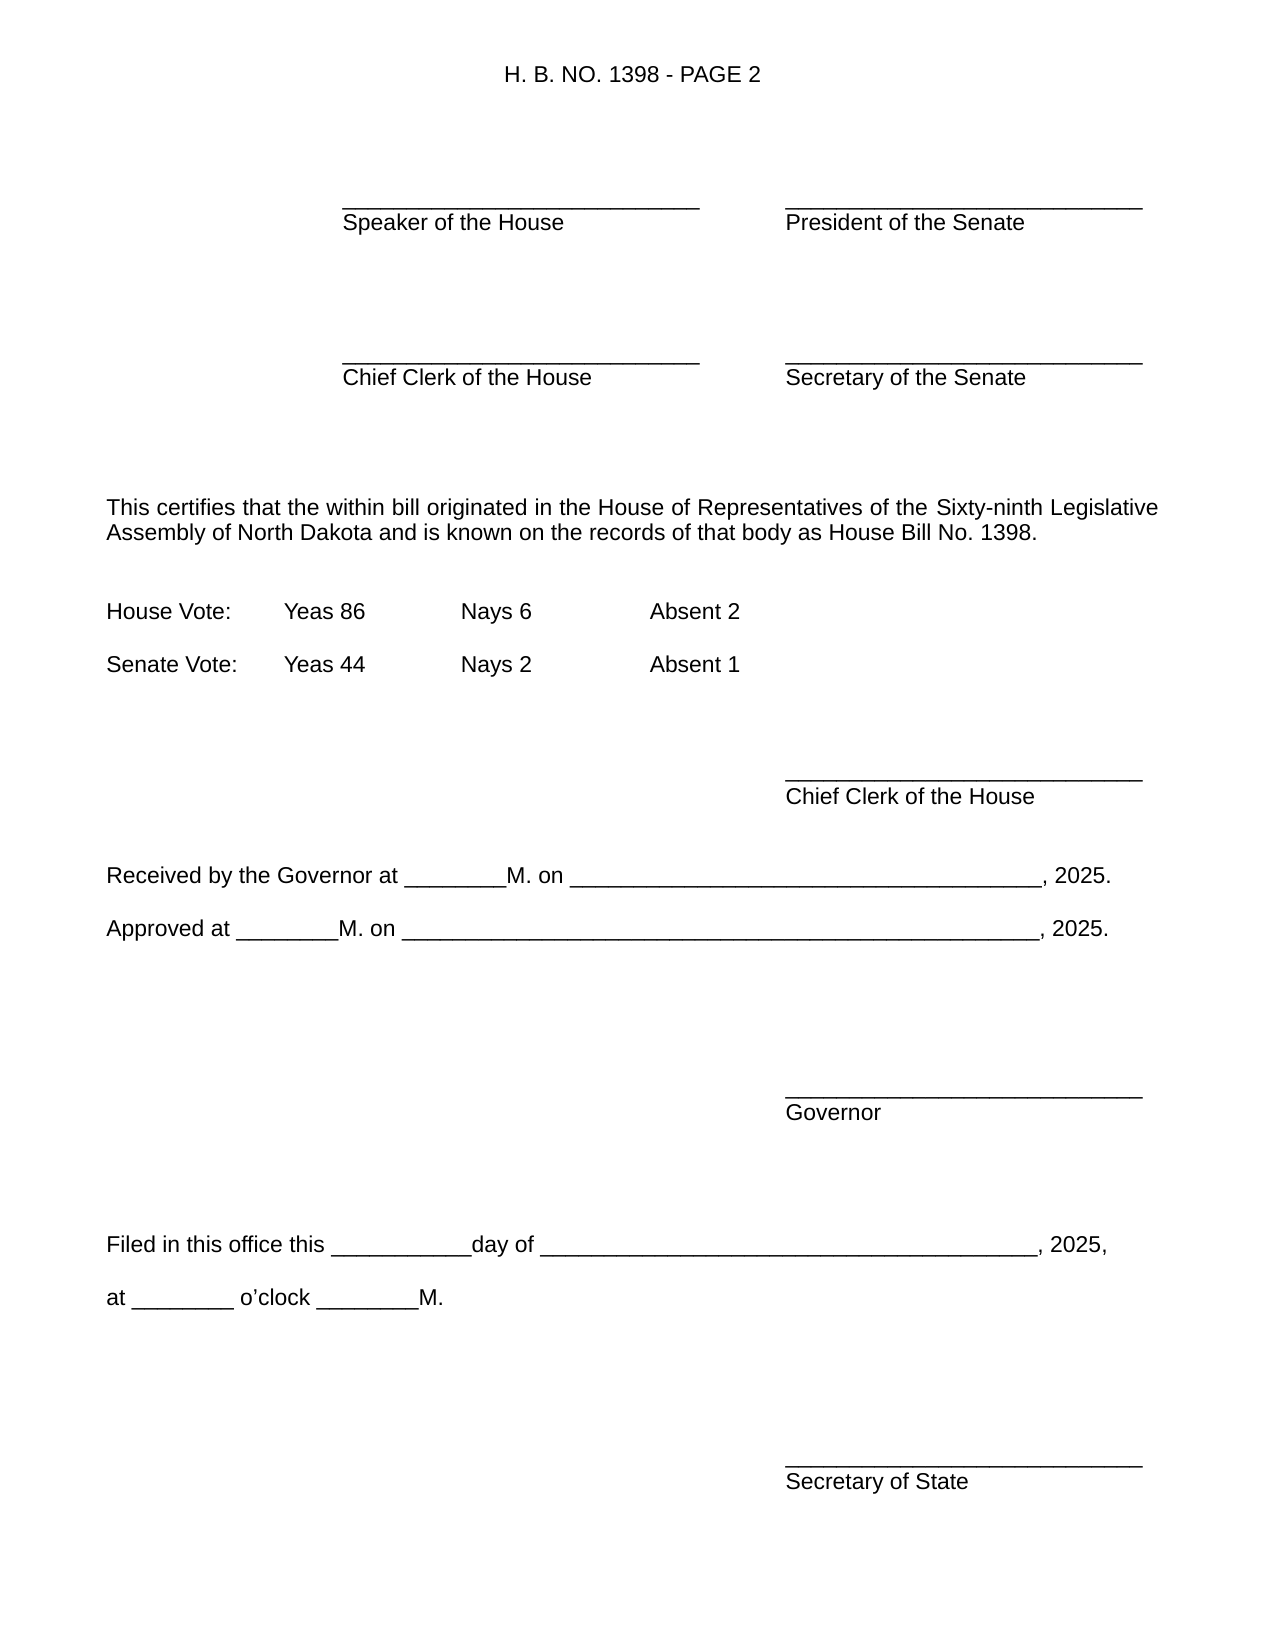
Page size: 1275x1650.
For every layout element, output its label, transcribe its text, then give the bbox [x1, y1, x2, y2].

text ____________________________ [106, 756, 1158, 783]
text ____________________________ [106, 1073, 1158, 1099]
text at ________ o’clock ________M. [106, 1283, 1158, 1310]
text Filed in this office this ___________day of _______________________________________, 2025, [106, 1231, 1158, 1257]
text Received by the Governor at ________M. on _____________________________________, 2025. [106, 862, 1158, 888]
text Secretary of State [106, 1468, 1158, 1494]
text Chief Clerk of the House Secretary of the Senate [106, 366, 1158, 391]
text Speaker of the House President of the Senate [106, 211, 1158, 236]
text ____________________________ [106, 1442, 1158, 1468]
text Chief Clerk of the House [106, 783, 1158, 809]
text House Vote: Yeas 86 Nays 6 Absent 2 [106, 598, 1158, 625]
text This certifies that the within bill originated in the House of Representatives of the Sixty-ninth Legislative Assembly of North Dakota and is known on the records of that body as House Bill No. 1398. [106, 496, 1158, 546]
text Governor [106, 1099, 1158, 1125]
text ____________________________ ____________________________ [106, 341, 1158, 366]
text ____________________________ ____________________________ [106, 186, 1158, 211]
text Approved at ________M. on __________________________________________________, 2025. [106, 914, 1158, 941]
text Senate Vote: Yeas 44 Nays 2 Absent 1 [106, 651, 1158, 677]
